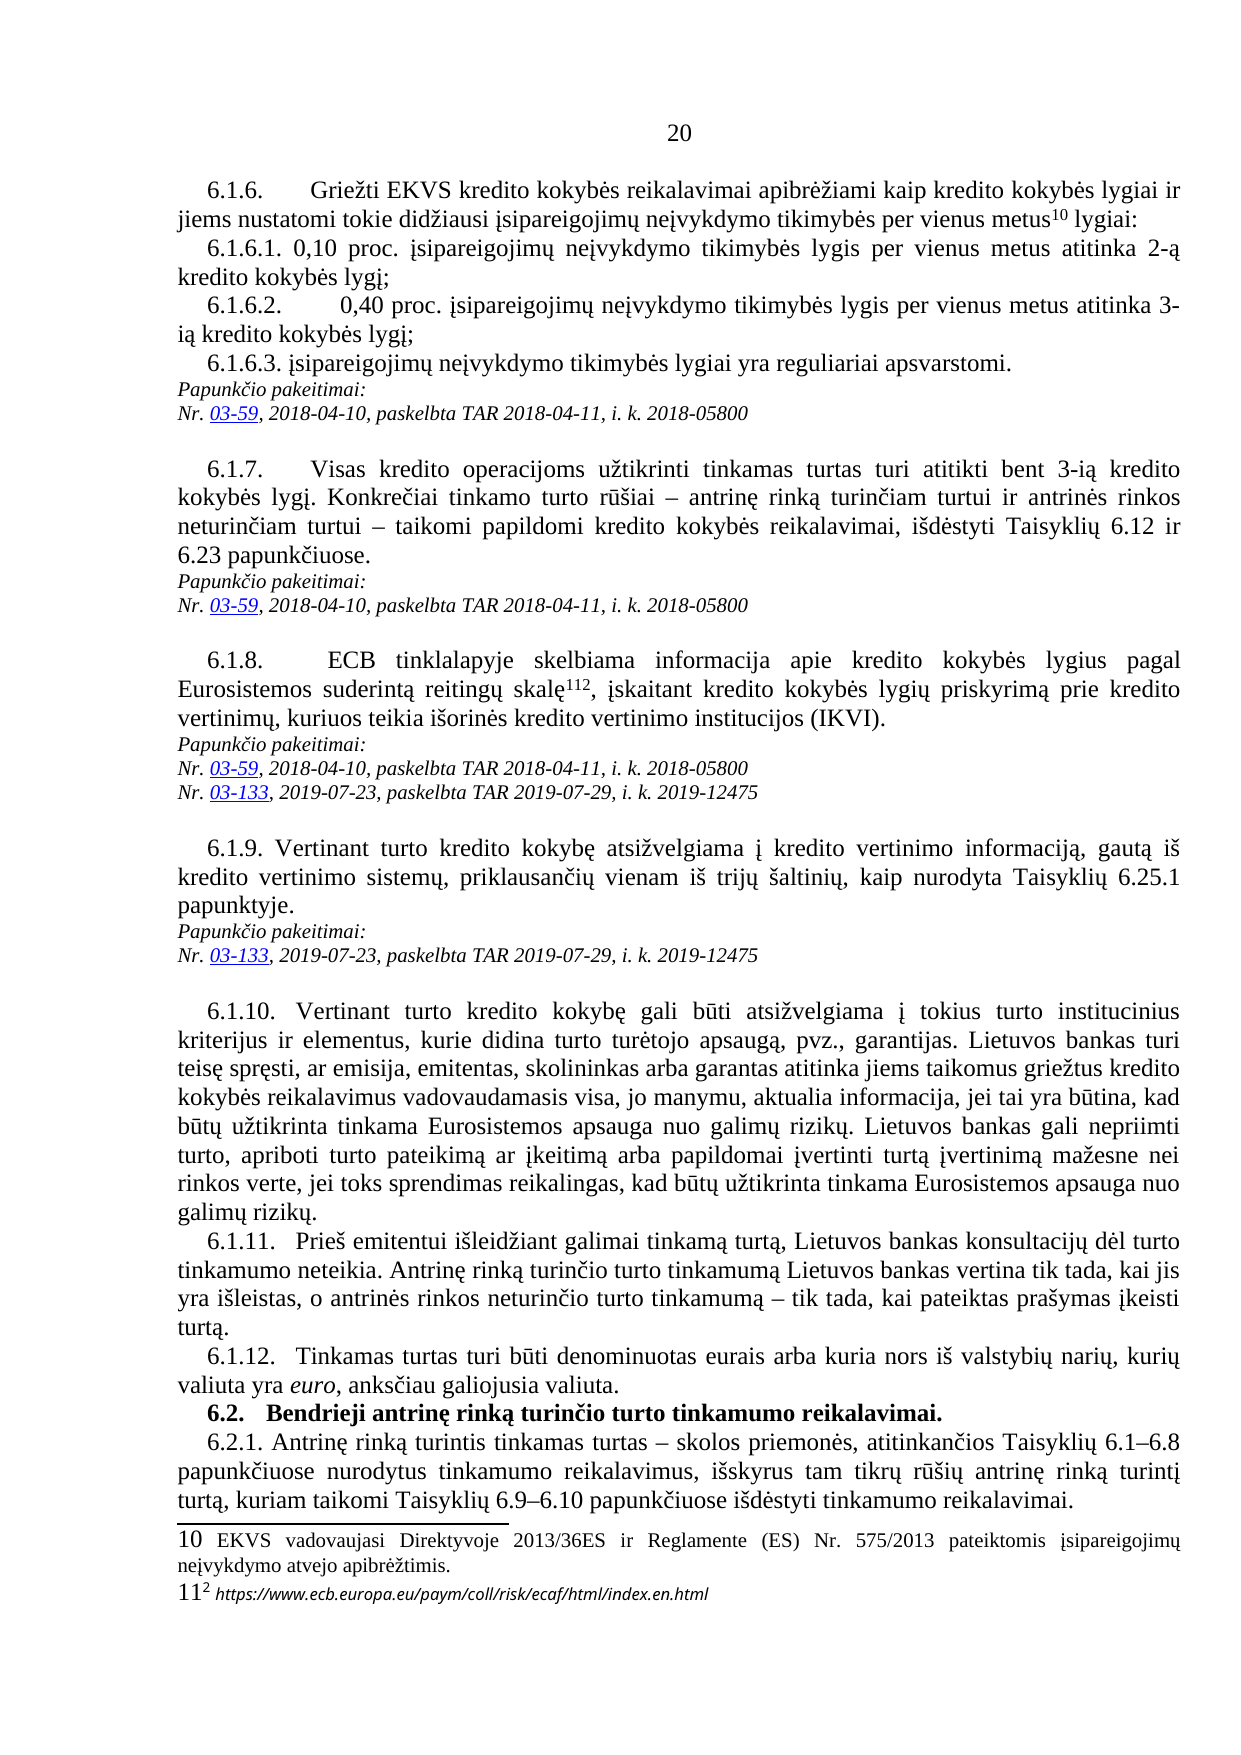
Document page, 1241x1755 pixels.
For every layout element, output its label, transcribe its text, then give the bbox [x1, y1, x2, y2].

text 6.1.11. Prieš emitentui išleidžiant galimai tinkamą turtą, Lietuvos bankas konsultacijų dėl turto tinkamumo neteikia. Antrinę rinką turinčio turto tinkamumą Lietuvos bankas vertina tik tada, kai jis yra išleistas, o antrinės rinkos neturinčio turto tinkamumą – tik tada, kai pateiktas prašymas įkeisti turtą. [177, 1226, 1181, 1341]
text 6.1.12. Tinkamas turtas turi būti denominuotas eurais arba kuria nors iš valstybių narių, kurių valiuta yra euro, anksčiau galiojusia valiuta. [177, 1341, 1181, 1398]
text Papunkčio pakeitimai: [177, 919, 1181, 943]
text Nr. 03-133, 2019-07-23, paskelbta TAR 2019-07-29, i. k. 2019-12475 [177, 943, 1181, 967]
text 6.1.6.3. įsipareigojimų neįvykdymo tikimybės lygiai yra reguliariai apsvarstomi. [177, 348, 1181, 377]
text 6.1.9. Vertinant turto kredito kokybę atsižvelgiama į kredito vertinimo informaciją, gautą iš kredito vertinimo sistemų, priklausančių vienam iš trijų šaltinių, kaip nurodyta Taisyklių 6.25.1 papunktyje. [177, 833, 1181, 919]
text 2 https://www.ecb.europa.eu/paym/coll/risk/ecaf/html/index.en.html [177, 1577, 1181, 1607]
text 6.1.7. Visas kredito operacijoms užtikrinti tinkamas turtas turi atitikti bent 3-ią kredito kokybės lygį. Konkrečiai tinkamo turto rūšiai – antrinę rinką turinčiam turtui ir antrinės rinkos neturinčiam turtui – taikomi papildomi kredito kokybės reikalavimai, išdėstyti Taisyklių 6.12 ir 6.23 papunkčiuose. [177, 454, 1181, 569]
text 6.1.6. Griežti EKVS kredito kokybės reikalavimai apibrėžiami kaip kredito kokybės lygiai ir jiems nustatomi tokie didžiausi įsipareigojimų neįvykdymo tikimybės per vienus metus lygiai: [177, 176, 1181, 233]
text 6.1.8. ECB tinklalapyje skelbiama informacija apie kredito kokybės lygius pagal Eurosistemos suderintą reitingų skalę2, įskaitant kredito kokybės lygių priskyrimą prie kredito vertinimų, kuriuos teikia išorinės kredito vertinimo institucijos (IKVI). [177, 646, 1181, 732]
text Papunkčio pakeitimai: [177, 732, 1181, 756]
text 6.2.1. Antrinę rinką turintis tinkamas turtas – skolos priemonės, atitinkančios Taisyklių 6.1–6.8 papunkčiuose nurodytus tinkamumo reikalavimus, išskyrus tam tikrų rūšių antrinę rinką turintį turtą, kuriam taikomi Taisyklių 6.9–6.10 papunkčiuose išdėstyti tinkamumo reikalavimai. [177, 1427, 1181, 1513]
text 6.1.6.1. 0,10 proc. įsipareigojimų neįvykdymo tikimybės lygis per vienus metus atitinka 2-ą kredito kokybės lygį; [177, 233, 1181, 291]
text Nr. 03-59, 2018-04-10, paskelbta TAR 2018-04-11, i. k. 2018-05800 [177, 756, 1181, 780]
text 6.1.6.2. 0,40 proc. įsipareigojimų neįvykdymo tikimybės lygis per vienus metus atitinka 3-ią kredito kokybės lygį; [177, 291, 1181, 348]
text Papunkčio pakeitimai: [177, 569, 1181, 593]
text Nr. 03-59, 2018-04-10, paskelbta TAR 2018-04-11, i. k. 2018-05800 [177, 593, 1181, 617]
text EKVS vadovaujasi Direktyvoje 2013/36ES ir Reglamente (ES) Nr. 575/2013 pateiktomis įsipareigojimų neįvykdymo atvejo apibrėžtimis. [177, 1524, 1181, 1577]
text 6.2. Bendrieji antrinę rinką turinčio turto tinkamumo reikalavimai. [177, 1398, 1181, 1427]
text Papunkčio pakeitimai: [177, 377, 1181, 401]
text Nr. 03-59, 2018-04-10, paskelbta TAR 2018-04-11, i. k. 2018-05800 [177, 401, 1181, 425]
text 6.1.10. Vertinant turto kredito kokybę gali būti atsižvelgiama į tokius turto institucinius kriterijus ir elementus, kurie didina turto turėtojo apsaugą, pvz., garantijas. Lietuvos bankas turi teisę spręsti, ar emisija, emitentas, skolininkas arba garantas atitinka jiems taikomus griežtus kredito kokybės reikalavimus vadovaudamasis visa, jo manymu, aktualia informacija, jei tai yra būtina, kad būtų užtikrinta tinkama Eurosistemos apsauga nuo galimų rizikų. Lietuvos bankas gali nepriimti turto, apriboti turto pateikimą ar įkeitimą arba papildomai įvertinti turtą įvertinimą mažesne nei rinkos verte, jei toks sprendimas reikalingas, kad būtų užtikrinta tinkama Eurosistemos apsauga nuo galimų rizikų. [177, 996, 1181, 1226]
text Nr. 03-133, 2019-07-23, paskelbta TAR 2019-07-29, i. k. 2019-12475 [177, 780, 1181, 804]
